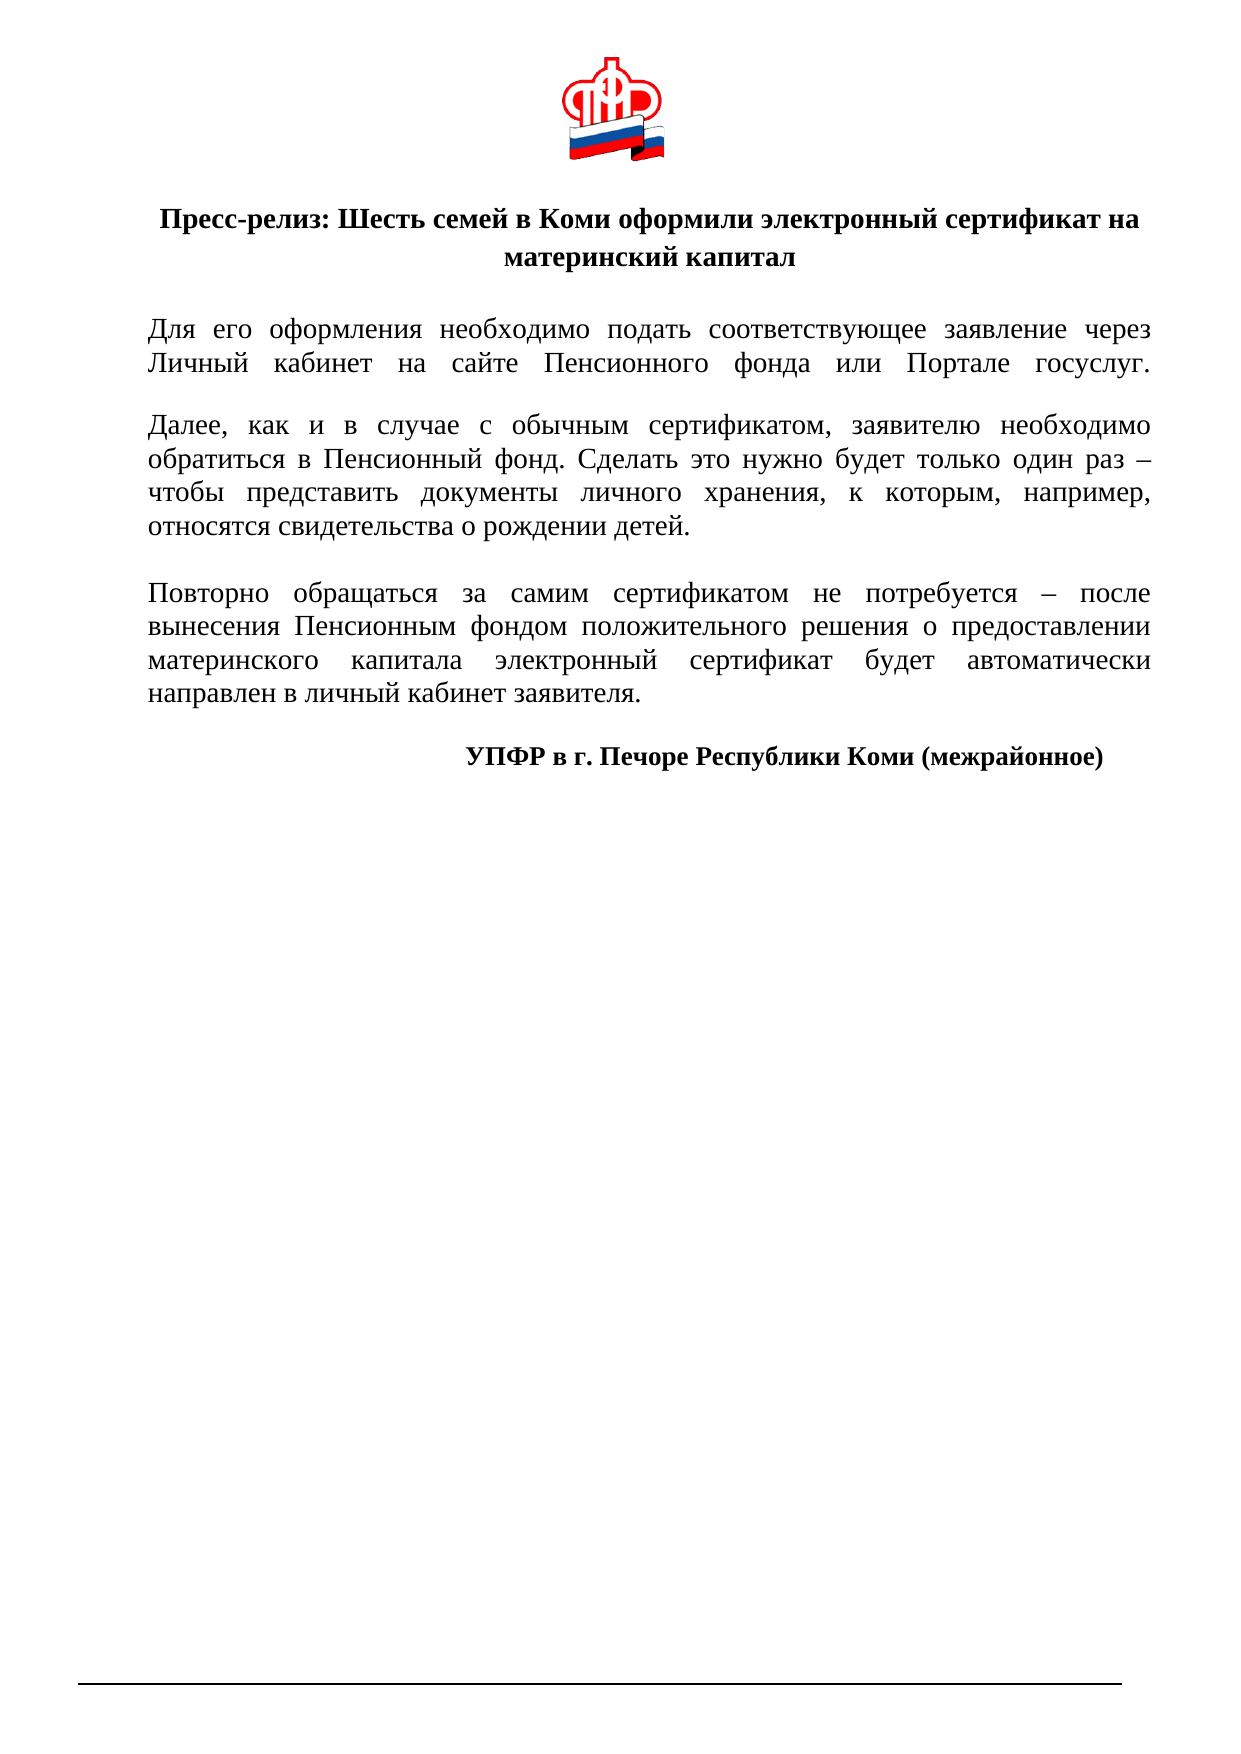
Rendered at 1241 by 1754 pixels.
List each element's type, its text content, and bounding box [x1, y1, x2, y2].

text Далее, как и в случае с обычным сертификатом, заявителю необходимо обратиться в Пенсионный фонд. Сделать это нужно будет только один раз – чтобы представить документы личного хранения, к которым, например, относятся свидетельства о рождении детей. [148, 407, 1152, 541]
subtitle УПФР в г. Печоре Республики Коми (межрайонное) [148, 740, 1152, 771]
text Пресс-релиз: Шесть семей в Коми оформили электронный сертификат на материнский капитал [148, 201, 1152, 273]
picture [561, 57, 665, 162]
text Повторно обращаться за самим сертификатом не потребуется – после вынесения Пенсионным фондом положительного решения о предоставлении материнского капитала электронный сертификат будет автоматически направлен в личный кабинет заявителя. [148, 575, 1152, 709]
text Для его оформления необходимо подать соответствующее заявление через Личный кабинет на сайте Пенсионного фонда или Портале госуслуг. [148, 278, 1152, 407]
